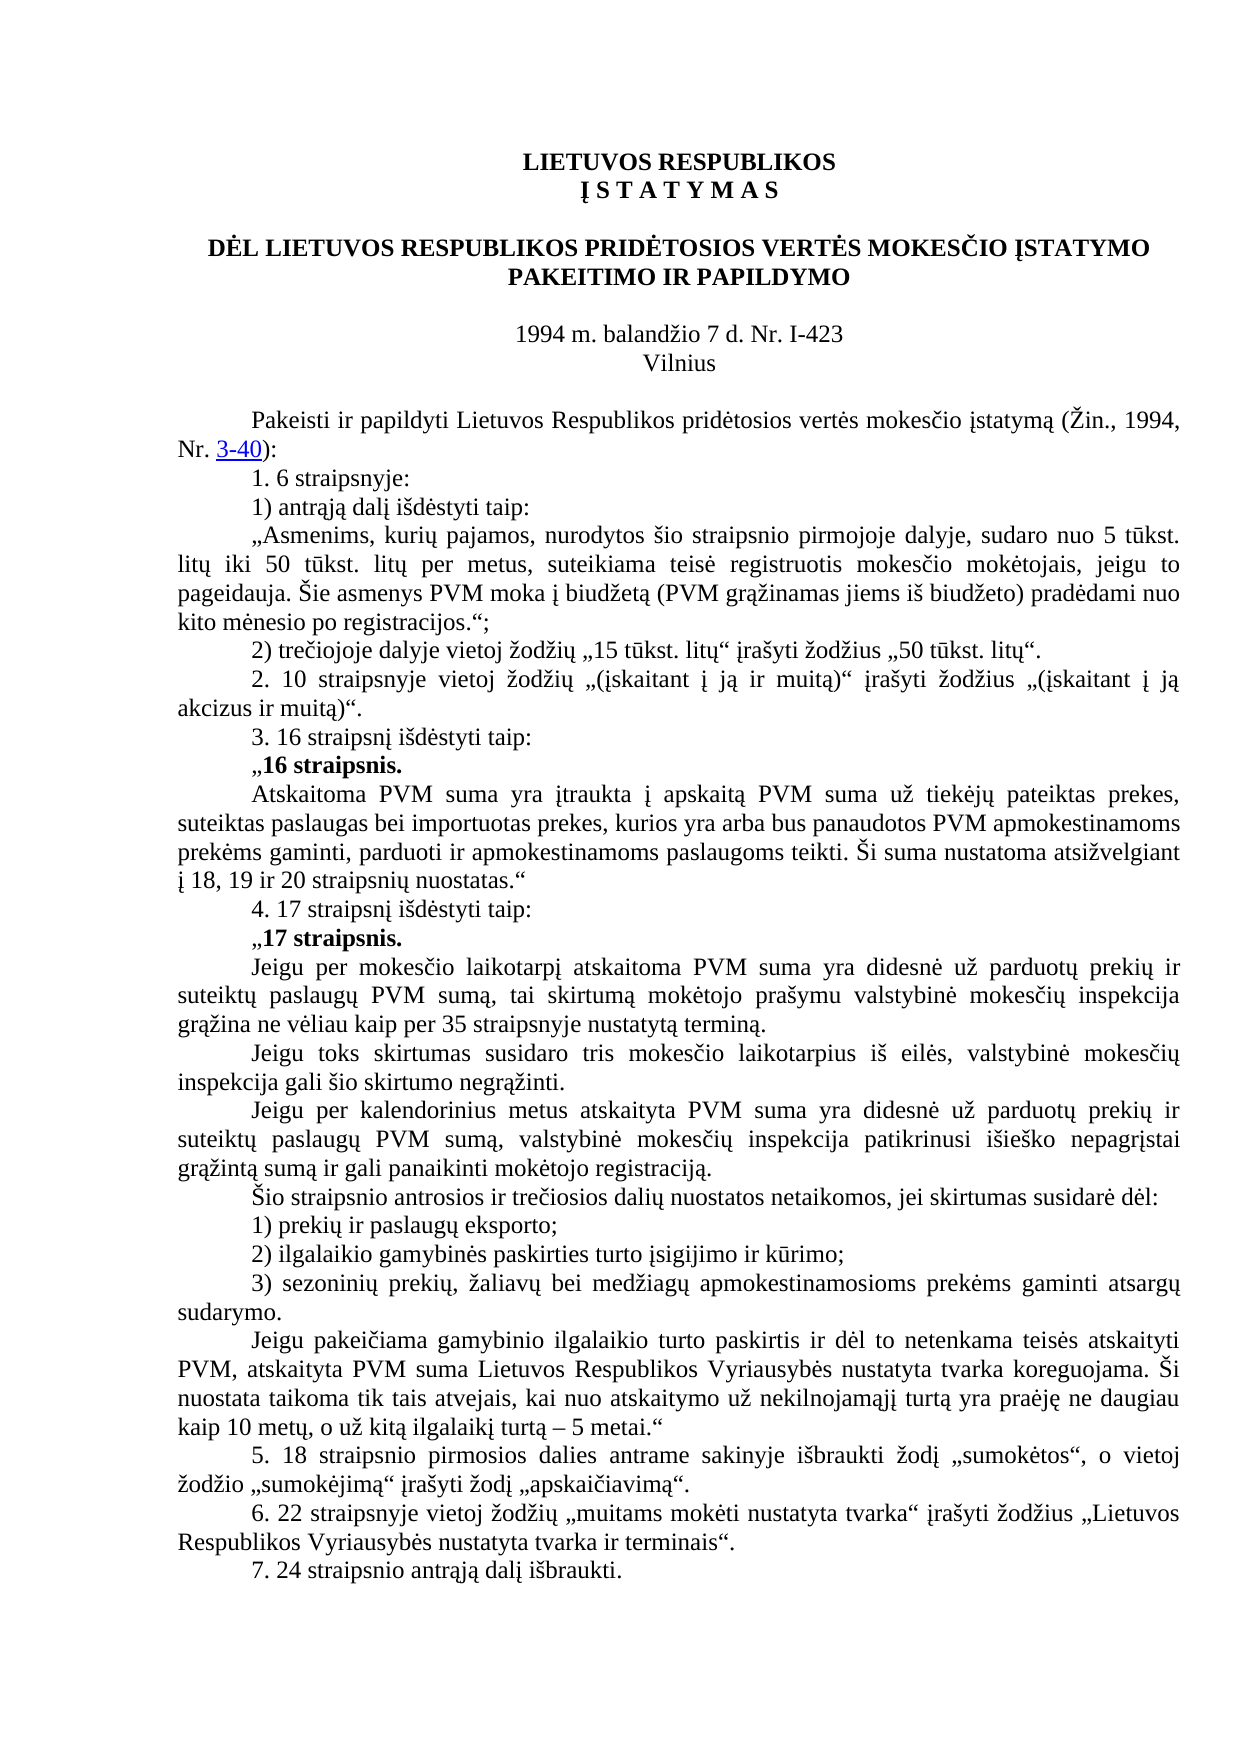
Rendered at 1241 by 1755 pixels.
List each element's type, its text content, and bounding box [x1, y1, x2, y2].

text 1. 6 straipsnyje: [177, 463, 1181, 492]
text Jeigu per kalendorinius metus atskaityta PVM suma yra didesnė už parduotų prekių ir suteiktų paslaugų PVM sumą, valstybinė mokesčių inspekcija patikrinusi išieško nepagrįstai grąžintą sumą ir gali panaikinti mokėtojo registraciją. [177, 1096, 1181, 1182]
text LIETUVOS RESPUBLIKOS [177, 147, 1181, 176]
text 2. 10 straipsnyje vietoj žodžių „(įskaitant į ją ir muitą)“ įrašyti žodžius „(įskaitant į ją akcizus ir muitą)“. [177, 664, 1181, 722]
text Jeigu pakeičiama gamybinio ilgalaikio turto paskirtis ir dėl to netenkama teisės atskaityti PVM, atskaityta PVM suma Lietuvos Respublikos Vyriausybės nustatyta tvarka koreguojama. Ši nuostata taikoma tik tais atvejais, kai nuo atskaitymo už nekilnojamąjį turtą yra praėję ne daugiau kaip 10 metų, o už kitą ilgalaikį turtą – 5 metai.“ [177, 1326, 1181, 1441]
text 1) antrąją dalį išdėstyti taip: [177, 492, 1181, 521]
text 1) prekių ir paslaugų eksporto; [177, 1211, 1181, 1239]
text Į S T A T Y M A S [177, 176, 1181, 204]
text 5. 18 straipsnio pirmosios dalies antrame sakinyje išbraukti žodį „sumokėtos“, o vietoj žodžio „sumokėjimą“ įrašyti žodį „apskaičiavimą“. [177, 1441, 1181, 1498]
text 2) trečiojoje dalyje vietoj žodžių „15 tūkst. litų“ įrašyti žodžius „50 tūkst. litų“. [177, 636, 1181, 664]
text „17 straipsnis. [177, 923, 1181, 952]
text 1994 m. balandžio 7 d. Nr. I-423 [177, 319, 1181, 348]
text 4. 17 straipsnį išdėstyti taip: [177, 894, 1181, 923]
text Šio straipsnio antrosios ir trečiosios dalių nuostatos netaikomos, jei skirtumas susidarė dėl: [177, 1182, 1181, 1211]
text 7. 24 straipsnio antrąją dalį išbraukti. [177, 1556, 1181, 1584]
text „16 straipsnis. [177, 751, 1181, 779]
text Pakeisti ir papildyti Lietuvos Respublikos pridėtosios vertės mokesčio įstatymą (Žin., 1994, Nr. 3-40): [177, 406, 1181, 463]
text 3. 16 straipsnį išdėstyti taip: [177, 722, 1181, 751]
text Atskaitoma PVM suma yra įtraukta į apskaitą PVM suma už tiekėjų pateiktas prekes, suteiktas paslaugas bei importuotas prekes, kurios yra arba bus panaudotos PVM apmokestinamoms prekėms gaminti, parduoti ir apmokestinamoms paslaugoms teikti. Ši suma nustatoma atsižvelgiant į 18, 19 ir 20 straipsnių nuostatas.“ [177, 779, 1181, 894]
text Jeigu per mokesčio laikotarpį atskaitoma PVM suma yra didesnė už parduotų prekių ir suteiktų paslaugų PVM sumą, tai skirtumą mokėtojo prašymu valstybinė mokesčių inspekcija grąžina ne vėliau kaip per 35 straipsnyje nustatytą terminą. [177, 952, 1181, 1038]
text DĖL LIETUVOS RESPUBLIKOS PRIDĖTOSIOS VERTĖS MOKESČIO ĮSTATYMO PAKEITIMO IR PAPILDYMO [177, 233, 1181, 291]
text Vilnius [177, 348, 1181, 377]
text 6. 22 straipsnyje vietoj žodžių „muitams mokėti nustatyta tvarka“ įrašyti žodžius „Lietuvos Respublikos Vyriausybės nustatyta tvarka ir terminais“. [177, 1498, 1181, 1556]
text 2) ilgalaikio gamybinės paskirties turto įsigijimo ir kūrimo; [177, 1239, 1181, 1268]
text Jeigu toks skirtumas susidaro tris mokesčio laikotarpius iš eilės, valstybinė mokesčių inspekcija gali šio skirtumo negrąžinti. [177, 1038, 1181, 1096]
text „Asmenims, kurių pajamos, nurodytos šio straipsnio pirmojoje dalyje, sudaro nuo 5 tūkst. litų iki 50 tūkst. litų per metus, suteikiama teisė registruotis mokesčio mokėtojais, jeigu to pageidauja. Šie asmenys PVM moka į biudžetą (PVM grąžinamas jiems iš biudžeto) pradėdami nuo kito mėnesio po registracijos.“; [177, 521, 1181, 636]
text 3) sezoninių prekių, žaliavų bei medžiagų apmokestinamosioms prekėms gaminti atsargų sudarymo. [177, 1268, 1181, 1326]
